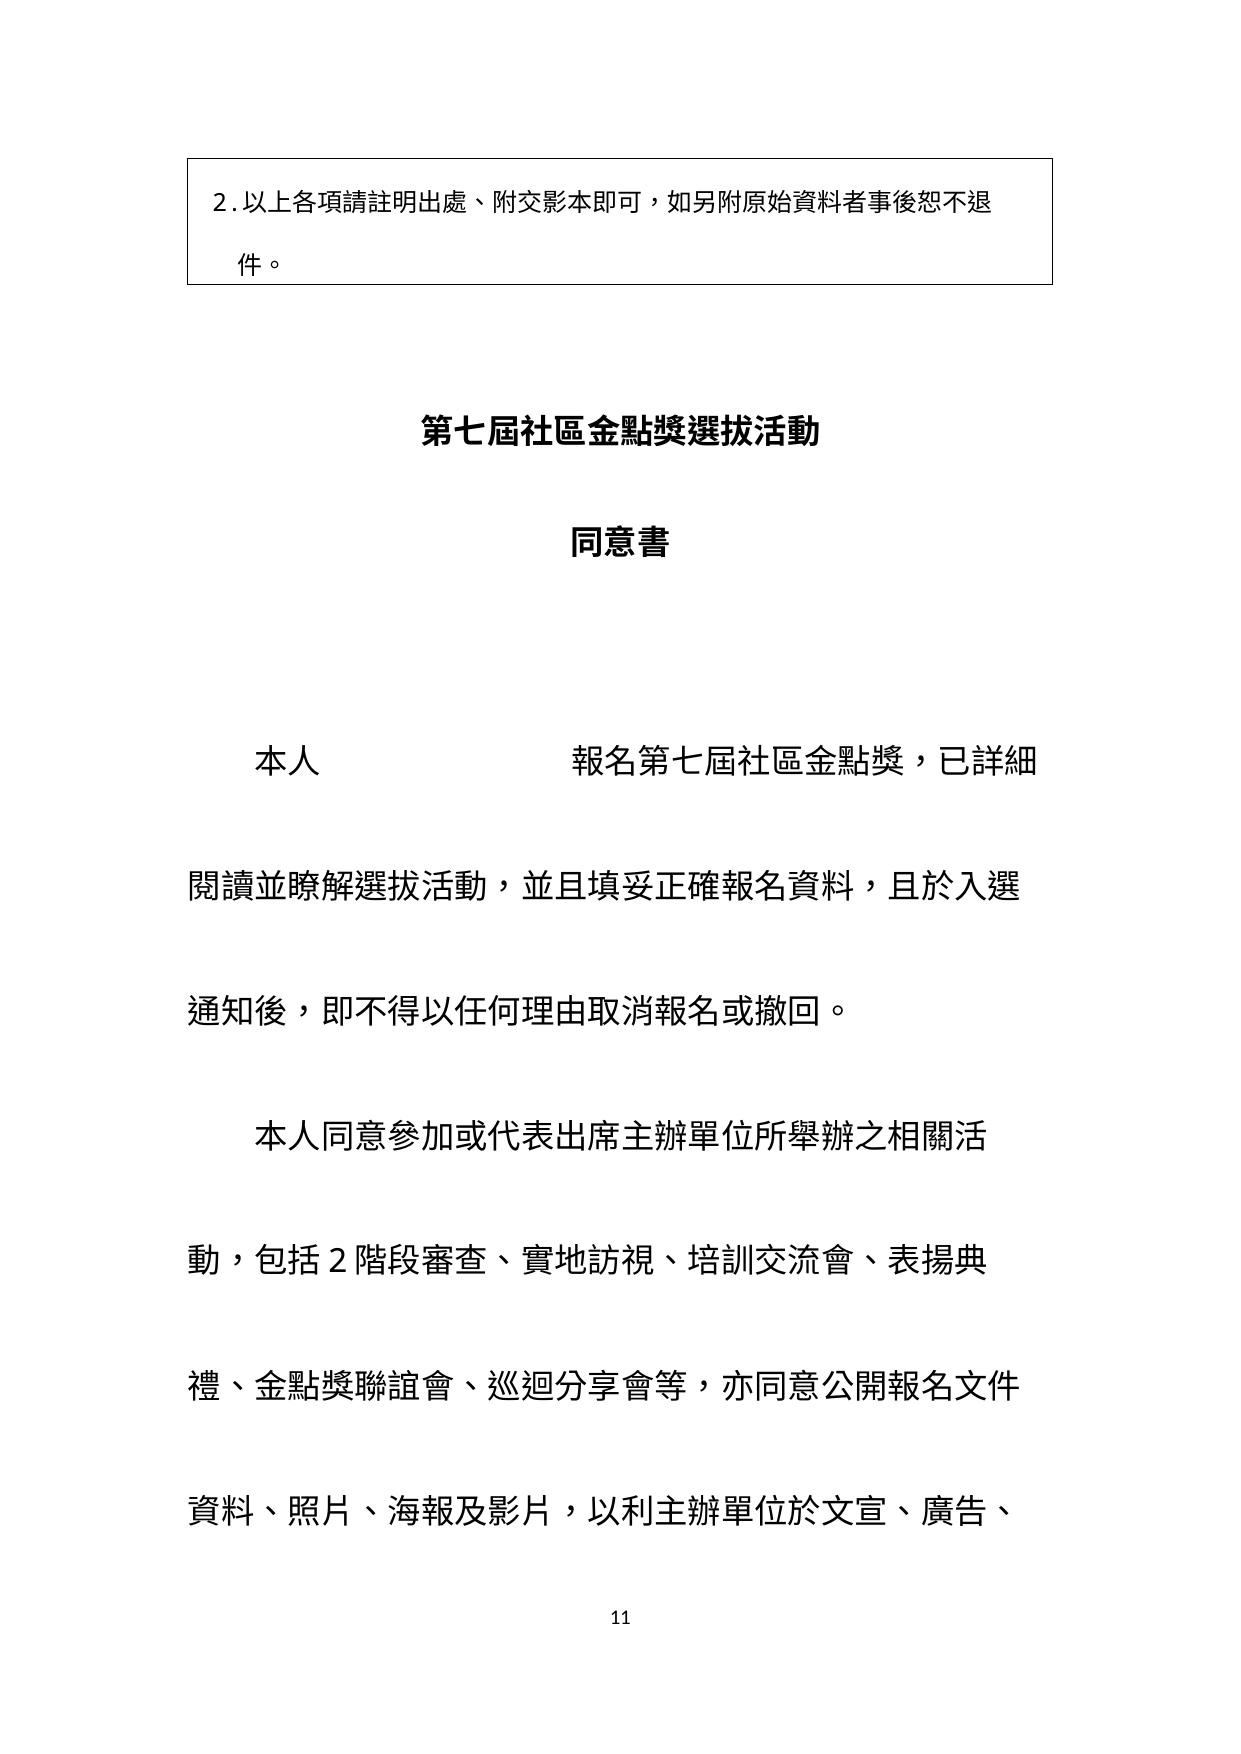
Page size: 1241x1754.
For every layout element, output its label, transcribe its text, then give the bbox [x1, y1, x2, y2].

text 同意書 [187, 498, 1053, 561]
table_cell 2.以上各項請註明出處、附交影本即可，如另附原始資料者事後恕不退件。 [188, 159, 1052, 284]
text 第七屆社區金點獎選拔活動 [187, 387, 1053, 450]
text 本人 報名第七屆社區金點獎，已詳細閱讀並瞭解選拔活動，並且填妥正確報名資料，且於入選通知後，即不得以任何理由取消報名或撤回。 本人同意參加或代表出席主辦單位所舉辦之相關活動，包括2階段審查、實地訪視、培訓交流會、表揚典禮、金點獎聯誼會、巡迴分享會等，亦同意公開報名文件資料、照片、海報及影片，以利主辦單位於文宣、廣告、 [187, 717, 1053, 1529]
